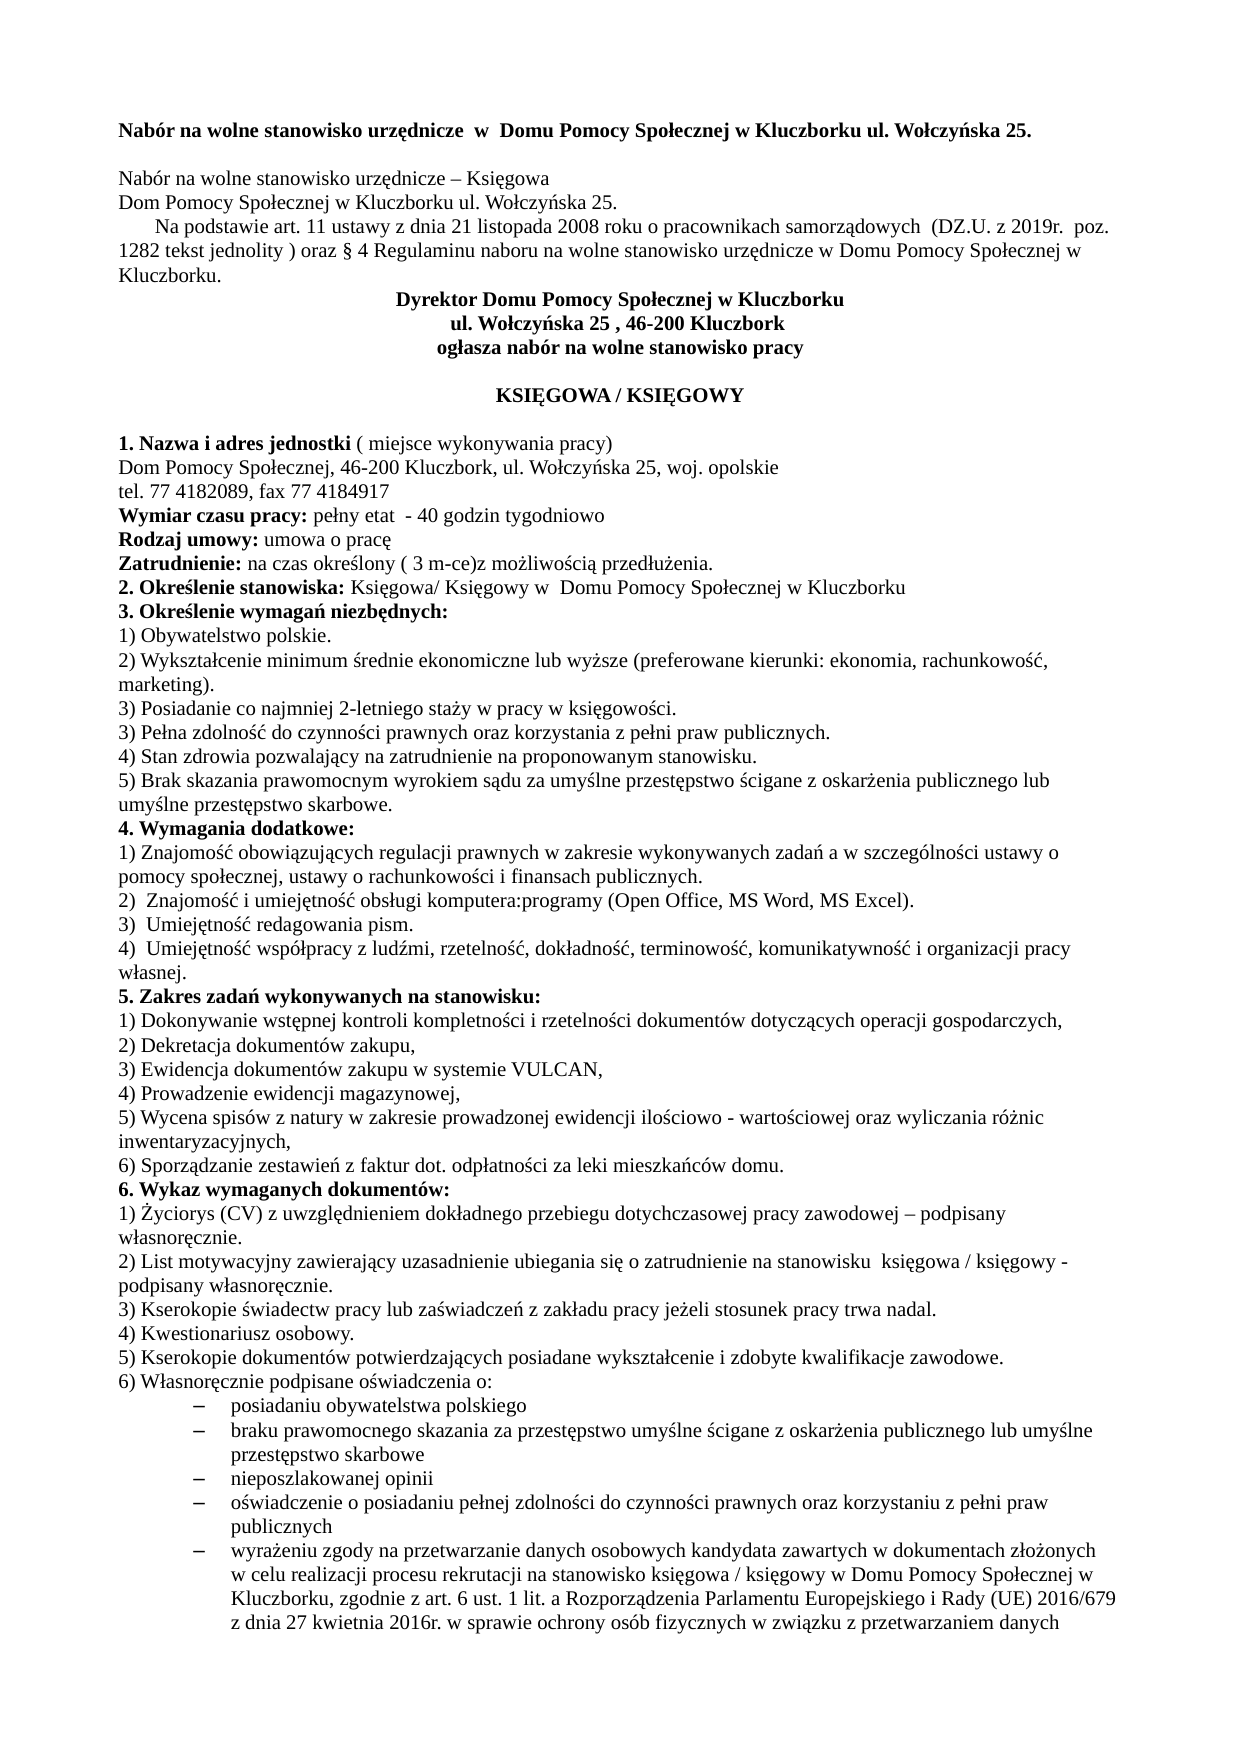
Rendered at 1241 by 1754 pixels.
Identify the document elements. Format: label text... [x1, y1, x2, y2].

text ogłasza nabór na wolne stanowisko pracy [118, 335, 1122, 359]
text Zatrudnienie: na czas określony ( 3 m-ce)z możliwością przedłużenia. [118, 551, 1122, 575]
text 3) Posiadanie co najmniej 2-letniego staży w pracy w księgowości. [118, 696, 1122, 720]
text 3) Ewidencja dokumentów zakupu w systemie VULCAN, [118, 1057, 1122, 1081]
list posiadaniu obywatelstwa polskiego [193, 1393, 1122, 1417]
text 2. Określenie stanowiska: Księgowa/ Księgowy w Domu Pomocy Społecznej w Kluczborku [118, 575, 1122, 599]
list braku prawomocnego skazania za przestępstwo umyślne ścigane z oskarżenia publicznego lub umyślne przestępstwo skarbowe [193, 1417, 1122, 1466]
text 2) Znajomość i umiejętność obsługi komputera:programy (Open Office, MS Word, MS Excel). [118, 888, 1122, 912]
text 5. Zakres zadań wykonywanych na stanowisku: [118, 984, 1122, 1008]
text 4. Wymagania dodatkowe: [118, 816, 1122, 840]
text 5) Wycena spisów z natury w zakresie prowadzonej ewidencji ilościowo - wartościowej oraz wyliczania różnic inwentaryzacyjnych, [118, 1105, 1122, 1153]
text 3) Kserokopie świadectw pracy lub zaświadczeń z zakładu pracy jeżeli stosunek pracy trwa nadal. [118, 1297, 1122, 1321]
text 1) Życiorys (CV) z uwzględnieniem dokładnego przebiegu dotychczasowej pracy zawodowej – podpisany własnoręcznie. [118, 1201, 1122, 1249]
text 3) Umiejętność redagowania pism. [118, 912, 1122, 936]
text ul. Wołczyńska 25 , 46-200 Kluczbork [118, 311, 1122, 335]
text 4) Prowadzenie ewidencji magazynowej, [118, 1081, 1122, 1105]
text 5) Brak skazania prawomocnym wyrokiem sądu za umyślne przestępstwo ścigane z oskarżenia publicznego lub umyślne przestępstwo skarbowe. [118, 768, 1122, 816]
text Nabór na wolne stanowisko urzędnicze w Domu Pomocy Społecznej w Kluczborku ul. Wołczyńska 25. [118, 118, 1122, 142]
list wyrażeniu zgody na przetwarzanie danych osobowych kandydata zawartych w dokumentach złożonych w celu realizacji procesu rekrutacji na stanowisko księgowa / księgowy w Domu Pomocy Społecznej w Kluczborku, zgodnie z art. 6 ust. 1 lit. a Rozporządzenia Parlamentu Europejskiego i Rady (UE) 2016/679 z dnia 27 kwietnia 2016r. w sprawie ochrony osób fizycznych w związku z przetwarzaniem danych [193, 1538, 1122, 1634]
text Nabór na wolne stanowisko urzędnicze – Księgowa [118, 166, 1122, 190]
text 1. Nazwa i adres jednostki ( miejsce wykonywania pracy) [118, 431, 1122, 455]
text 1) Znajomość obowiązujących regulacji prawnych w zakresie wykonywanych zadań a w szczególności ustawy o pomocy społecznej, ustawy o rachunkowości i finansach publicznych. [118, 840, 1122, 888]
text 6) Sporządzanie zestawień z faktur dot. odpłatności za leki mieszkańców domu. [118, 1153, 1122, 1177]
text tel. 77 4182089, fax 77 4184917 [118, 479, 1122, 503]
text Rodzaj umowy: umowa o pracę [118, 527, 1122, 551]
text 1) Dokonywanie wstępnej kontroli kompletności i rzetelności dokumentów dotyczących operacji gospodarczych, [118, 1008, 1122, 1032]
text 2) Wykształcenie minimum średnie ekonomiczne lub wyższe (preferowane kierunki: ekonomia, rachunkowość, marketing). [118, 647, 1122, 696]
text Dom Pomocy Społecznej w Kluczborku ul. Wołczyńska 25. [118, 190, 1122, 214]
text 2) Dekretacja dokumentów zakupu, [118, 1032, 1122, 1057]
text Dom Pomocy Społecznej, 46-200 Kluczbork, ul. Wołczyńska 25, woj. opolskie [118, 455, 1122, 479]
text 2) List motywacyjny zawierający uzasadnienie ubiegania się o zatrudnienie na stanowisku księgowa / księgowy - podpisany własnoręcznie. [118, 1249, 1122, 1297]
text 4) Kwestionariusz osobowy. [118, 1321, 1122, 1345]
list oświadczenie o posiadaniu pełnej zdolności do czynności prawnych oraz korzystaniu z pełni praw publicznych [193, 1490, 1122, 1538]
text 6) Własnoręcznie podpisane oświadczenia o: [118, 1369, 1122, 1393]
text Na podstawie art. 11 ustawy z dnia 21 listopada 2008 roku o pracownikach samorządowych (DZ.U. z 2019r. poz. 1282 tekst jednolity ) oraz § 4 Regulaminu naboru na wolne stanowisko urzędnicze w Domu Pomocy Społecznej w Kluczborku. [118, 214, 1122, 287]
list nieposzlakowanej opinii [193, 1466, 1122, 1490]
text 3. Określenie wymagań niezbędnych: [118, 599, 1122, 623]
text Dyrektor Domu Pomocy Społecznej w Kluczborku [118, 287, 1122, 311]
text 3) Pełna zdolność do czynności prawnych oraz korzystania z pełni praw publicznych. [118, 720, 1122, 744]
text 6. Wykaz wymaganych dokumentów: [118, 1177, 1122, 1201]
text KSIĘGOWA / KSIĘGOWY [118, 383, 1122, 407]
text 4) Umiejętność współpracy z ludźmi, rzetelność, dokładność, terminowość, komunikatywność i organizacji pracy własnej. [118, 936, 1122, 984]
text 1) Obywatelstwo polskie. [118, 623, 1122, 647]
text 5) Kserokopie dokumentów potwierdzających posiadane wykształcenie i zdobyte kwalifikacje zawodowe. [118, 1345, 1122, 1369]
text 4) Stan zdrowia pozwalający na zatrudnienie na proponowanym stanowisku. [118, 744, 1122, 768]
text Wymiar czasu pracy: pełny etat - 40 godzin tygodniowo [118, 503, 1122, 527]
